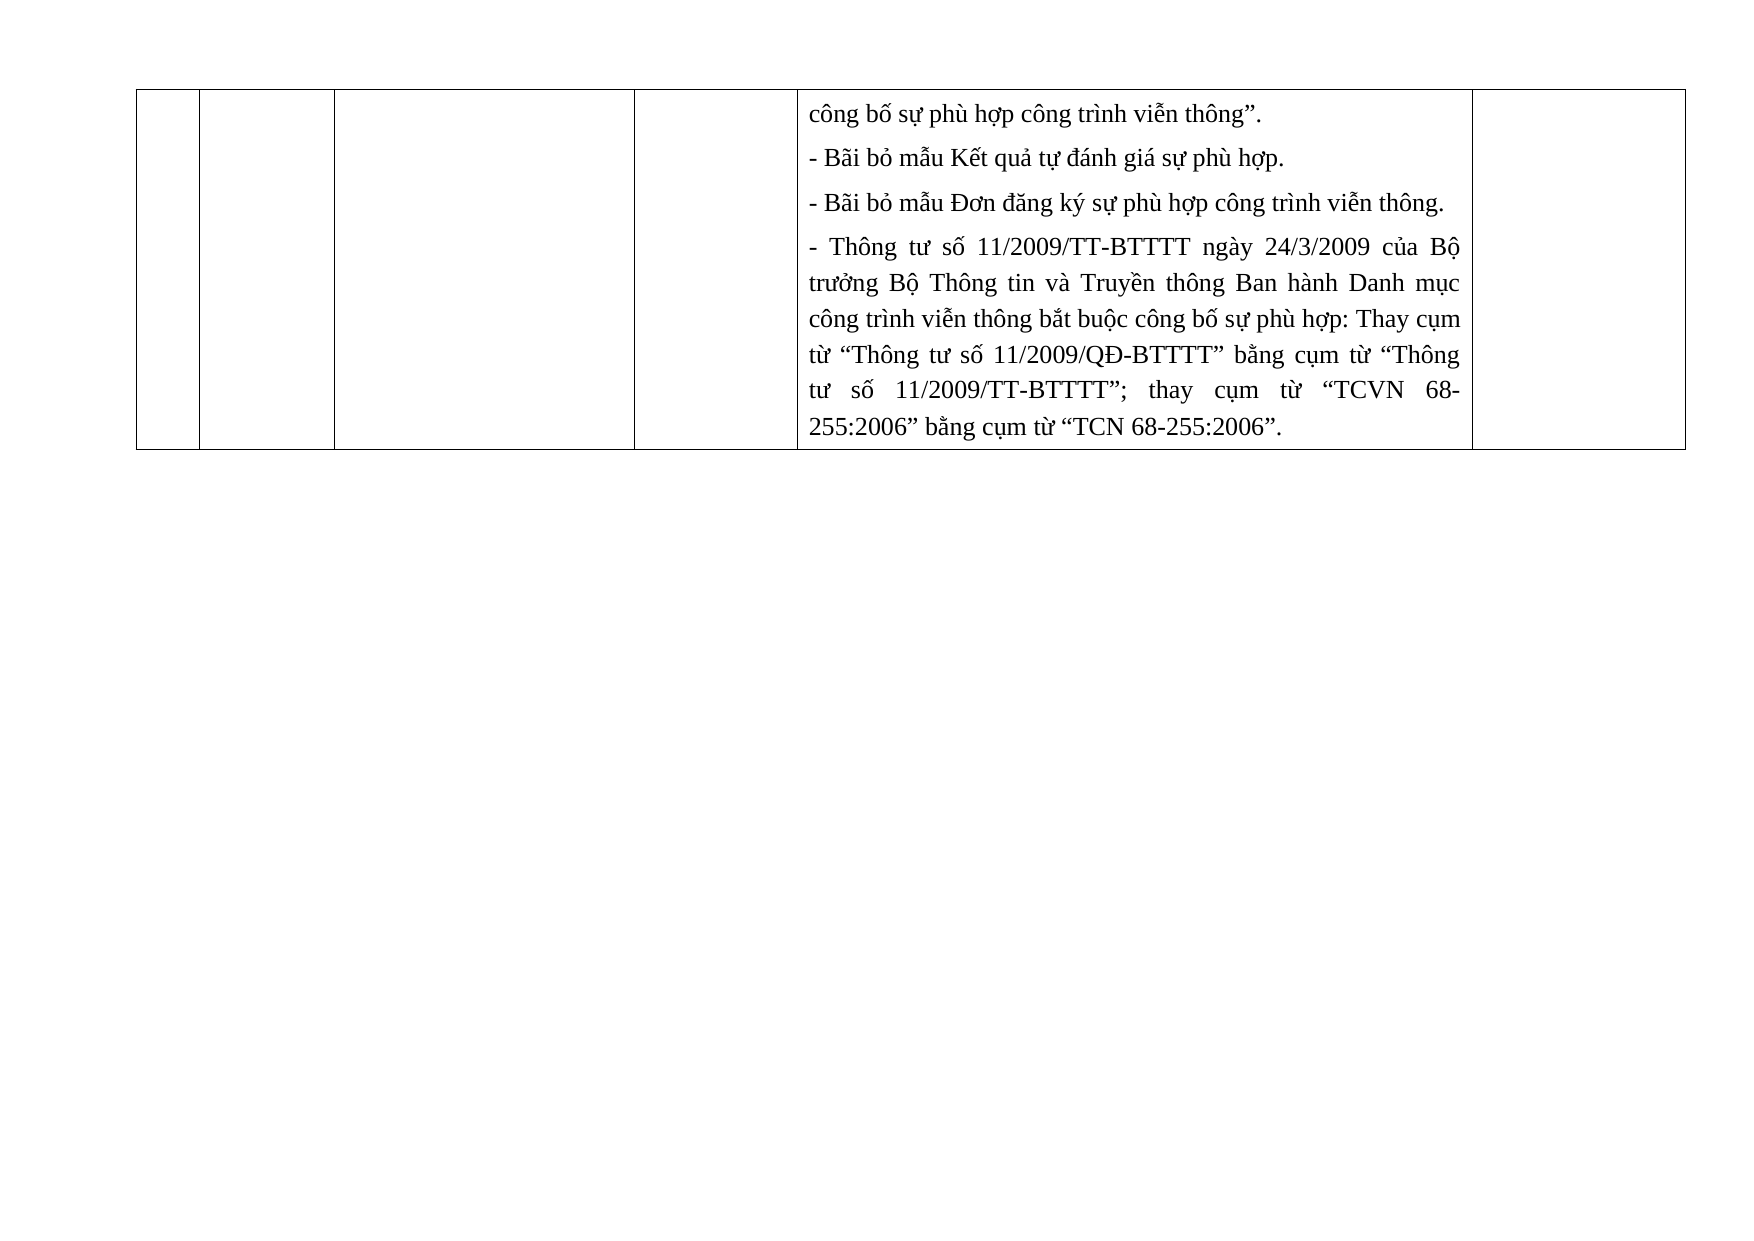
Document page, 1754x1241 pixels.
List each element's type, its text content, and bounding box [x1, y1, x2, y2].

table_cell [335, 90, 634, 449]
table_cell công bố sự phù hợp công trình viễn thông”. - Bãi bỏ mẫu Kết quả tự đánh giá sự phù hợp. - Bãi bỏ mẫu Đơn đăng ký sự phù hợp công trình viễn thông. - Thông tư số 11/2009/TT-BTTTT ngày 24/3/2009 của Bộ trưởng Bộ Thông tin và Truyền thông Ban hành Danh mục công trình viễn thông bắt buộc công bố sự phù hợp: Thay cụm từ “Thông tư số 11/2009/QĐ-BTTTT” bằng cụm từ “Thông tư số 11/2009/TT-BTTTT”; thay cụm từ “TCVN 68-255:2006” bằng cụm từ “TCN 68-255:2006”. [798, 90, 1472, 449]
table_cell [200, 90, 334, 449]
table_cell [1473, 90, 1685, 449]
table_cell [137, 90, 199, 449]
table_cell [635, 90, 797, 449]
